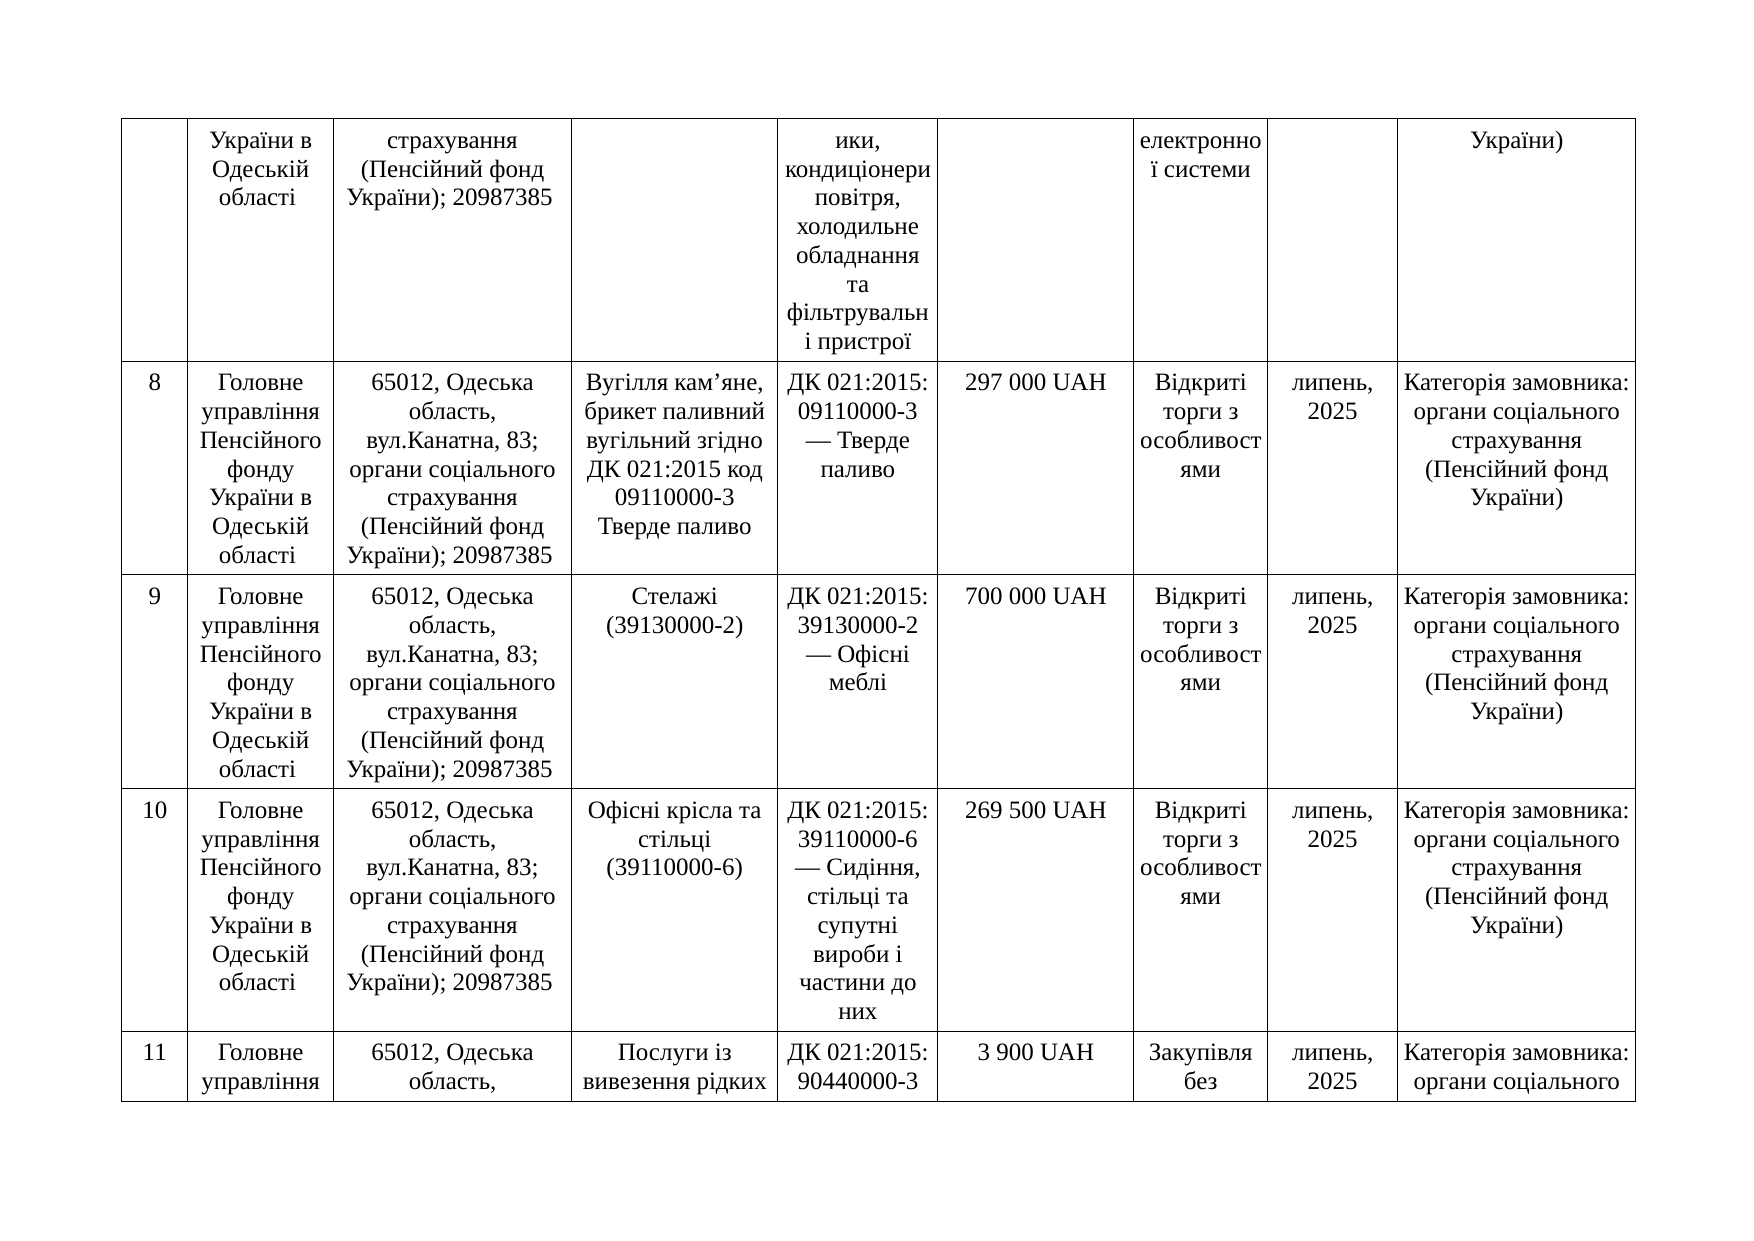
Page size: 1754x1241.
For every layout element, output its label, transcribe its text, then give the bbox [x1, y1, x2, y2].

table_cell Категорія замовника: органи соціального [1398, 1032, 1635, 1101]
table_cell Послуги із вивезення рідких [572, 1032, 777, 1101]
table_cell 65012, Одеська область, вул.Канатна, 83; органи соціального страхування (Пенсійний фонд України); 20987385 [334, 362, 571, 574]
table_cell липень, 2025 [1268, 362, 1397, 574]
table_cell Стелажі (39130000-2) [572, 575, 777, 788]
table_cell України) [1398, 119, 1635, 361]
table_cell Відкриті торги з особливостями [1134, 362, 1267, 574]
table_cell 297 000 UAH [938, 362, 1133, 574]
table_cell [938, 119, 1133, 361]
table_cell ики, кондиціонери повітря, холодильне обладнання та фільтрувальні пристрої [778, 119, 937, 361]
table_cell ДК 021:2015: 39110000-6 — Сидіння, стільці та супутні вироби і частини до них [778, 789, 937, 1031]
table_cell липень, 2025 [1268, 1032, 1397, 1101]
table_cell ДК 021:2015: 09110000-3 — Тверде паливо [778, 362, 937, 574]
table_cell 10 [122, 789, 187, 1031]
table_cell Вугілля кам’яне, брикет паливний вугільний згідно ДК 021:2015 код 09110000-3 Тверде паливо [572, 362, 777, 574]
table_cell страхування (Пенсійний фонд України); 20987385 [334, 119, 571, 361]
table_cell Відкриті торги з особливостями [1134, 575, 1267, 788]
table_cell Відкриті торги з особливостями [1134, 789, 1267, 1031]
table_cell 11 [122, 1032, 187, 1101]
table_cell Головне управління Пенсійного фонду України в Одеській області [188, 362, 333, 574]
table_cell електронної системи [1134, 119, 1267, 361]
table_cell України в Одеській області [188, 119, 333, 361]
table_cell Офісні крісла та стільці (39110000-6) [572, 789, 777, 1031]
table_cell 269 500 UAH [938, 789, 1133, 1031]
table_cell [122, 119, 187, 361]
table_cell Категорія замовника: органи соціального страхування (Пенсійний фонд України) [1398, 362, 1635, 574]
table_cell липень, 2025 [1268, 789, 1397, 1031]
table_cell ДК 021:2015: 39130000-2 — Офісні меблі [778, 575, 937, 788]
table_cell 65012, Одеська область, [334, 1032, 571, 1101]
table_cell липень, 2025 [1268, 575, 1397, 788]
table_cell 700 000 UAH [938, 575, 1133, 788]
table_cell Категорія замовника: органи соціального страхування (Пенсійний фонд України) [1398, 575, 1635, 788]
table_cell Головне управління [188, 1032, 333, 1101]
table_cell ДК 021:2015: 90440000-3 [778, 1032, 937, 1101]
table_cell 9 [122, 575, 187, 788]
table_cell [1268, 119, 1397, 361]
table_cell 8 [122, 362, 187, 574]
table_cell 3 900 UAH [938, 1032, 1133, 1101]
table_cell Головне управління Пенсійного фонду України в Одеській області [188, 789, 333, 1031]
table_cell 65012, Одеська область, вул.Канатна, 83; органи соціального страхування (Пенсійний фонд України); 20987385 [334, 789, 571, 1031]
table_cell Закупівля без [1134, 1032, 1267, 1101]
table_cell [572, 119, 777, 361]
table_cell Головне управління Пенсійного фонду України в Одеській області [188, 575, 333, 788]
table_cell Категорія замовника: органи соціального страхування (Пенсійний фонд України) [1398, 789, 1635, 1031]
table_cell 65012, Одеська область, вул.Канатна, 83; органи соціального страхування (Пенсійний фонд України); 20987385 [334, 575, 571, 788]
